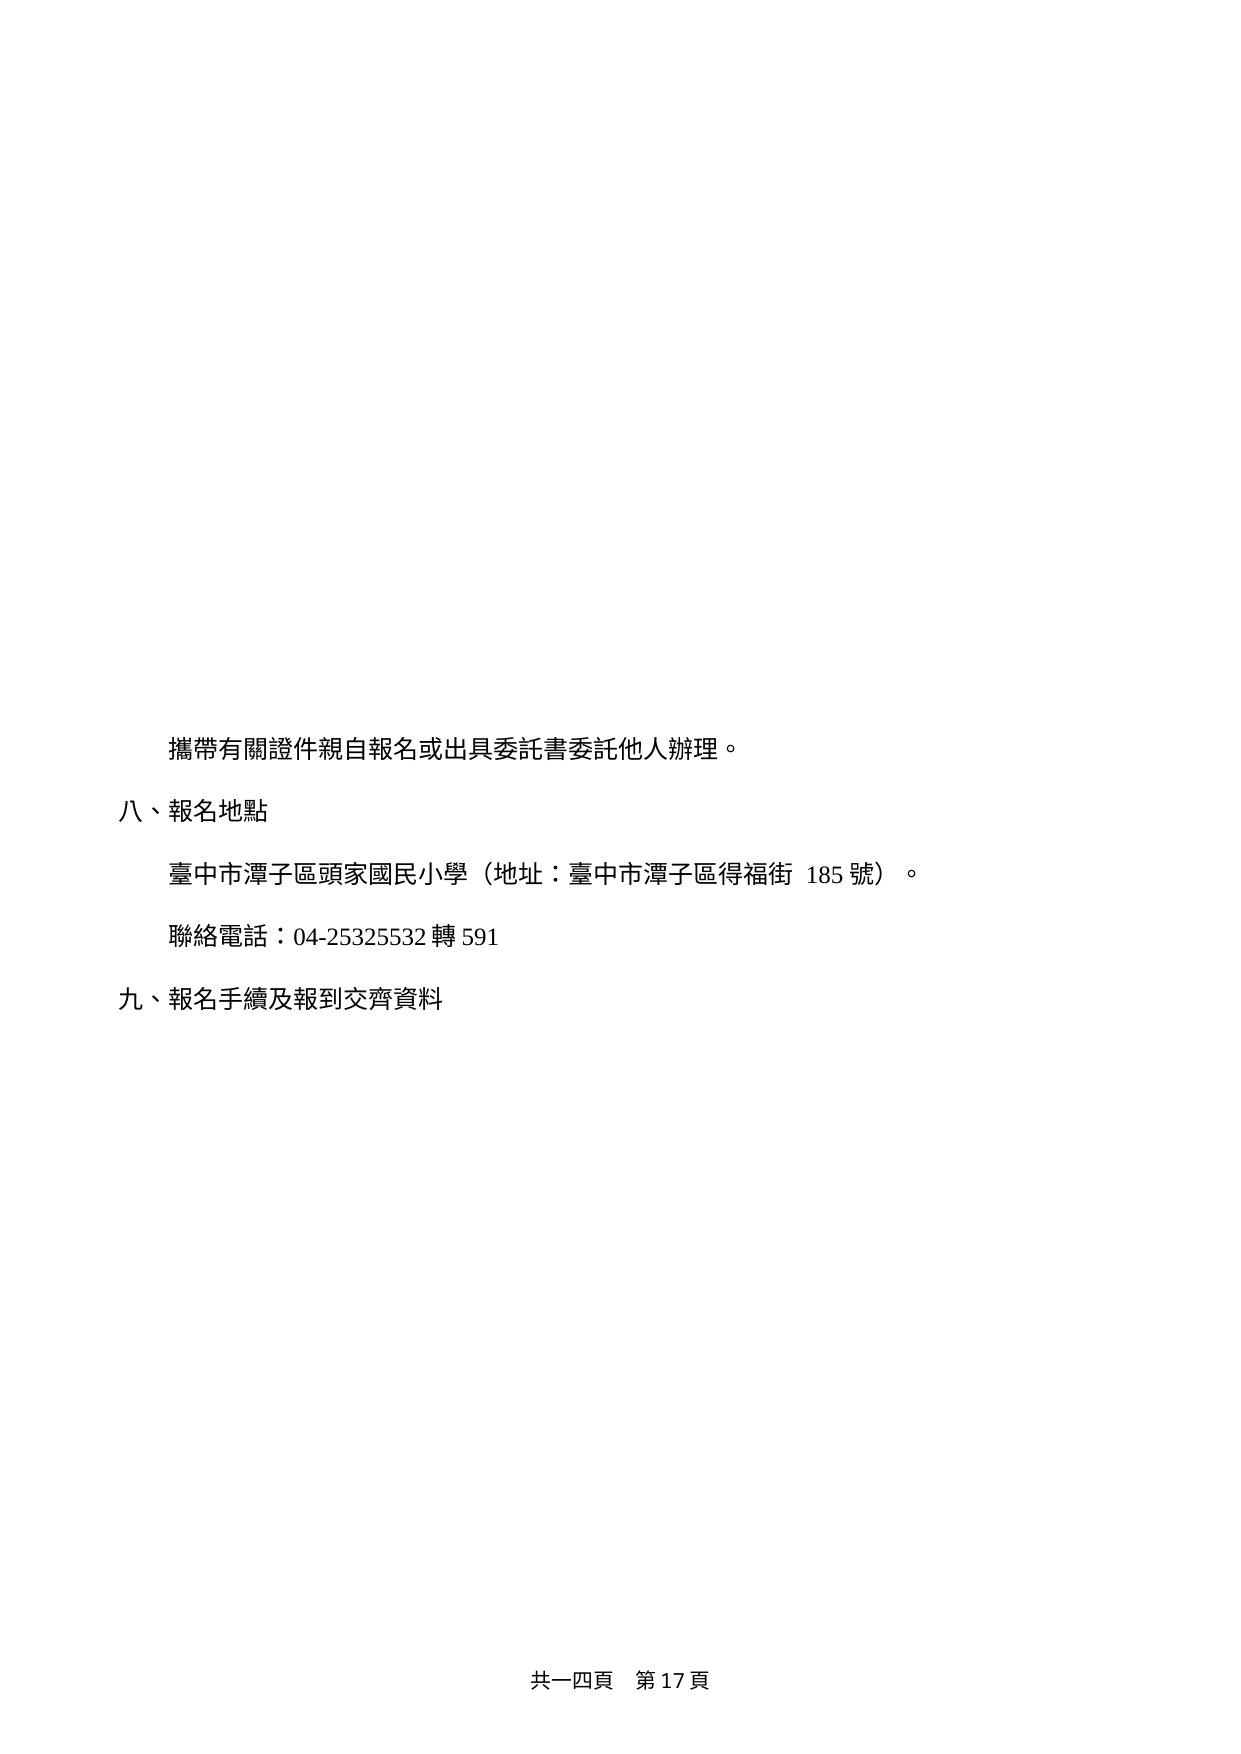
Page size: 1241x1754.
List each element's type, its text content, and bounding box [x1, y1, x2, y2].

text 八、報名地點 臺中市潭子區頭家國民小學（地址：臺中市潭子區得福街 185 號）。 [118, 768, 1122, 893]
text 聯絡電話：04-25325532轉591 [118, 893, 1122, 956]
text 攜帶有關證件親自報名或出具委託書委託他人辦理。 [118, 706, 1122, 768]
text 九、報名手續及報到交齊資料 [118, 956, 1122, 1018]
